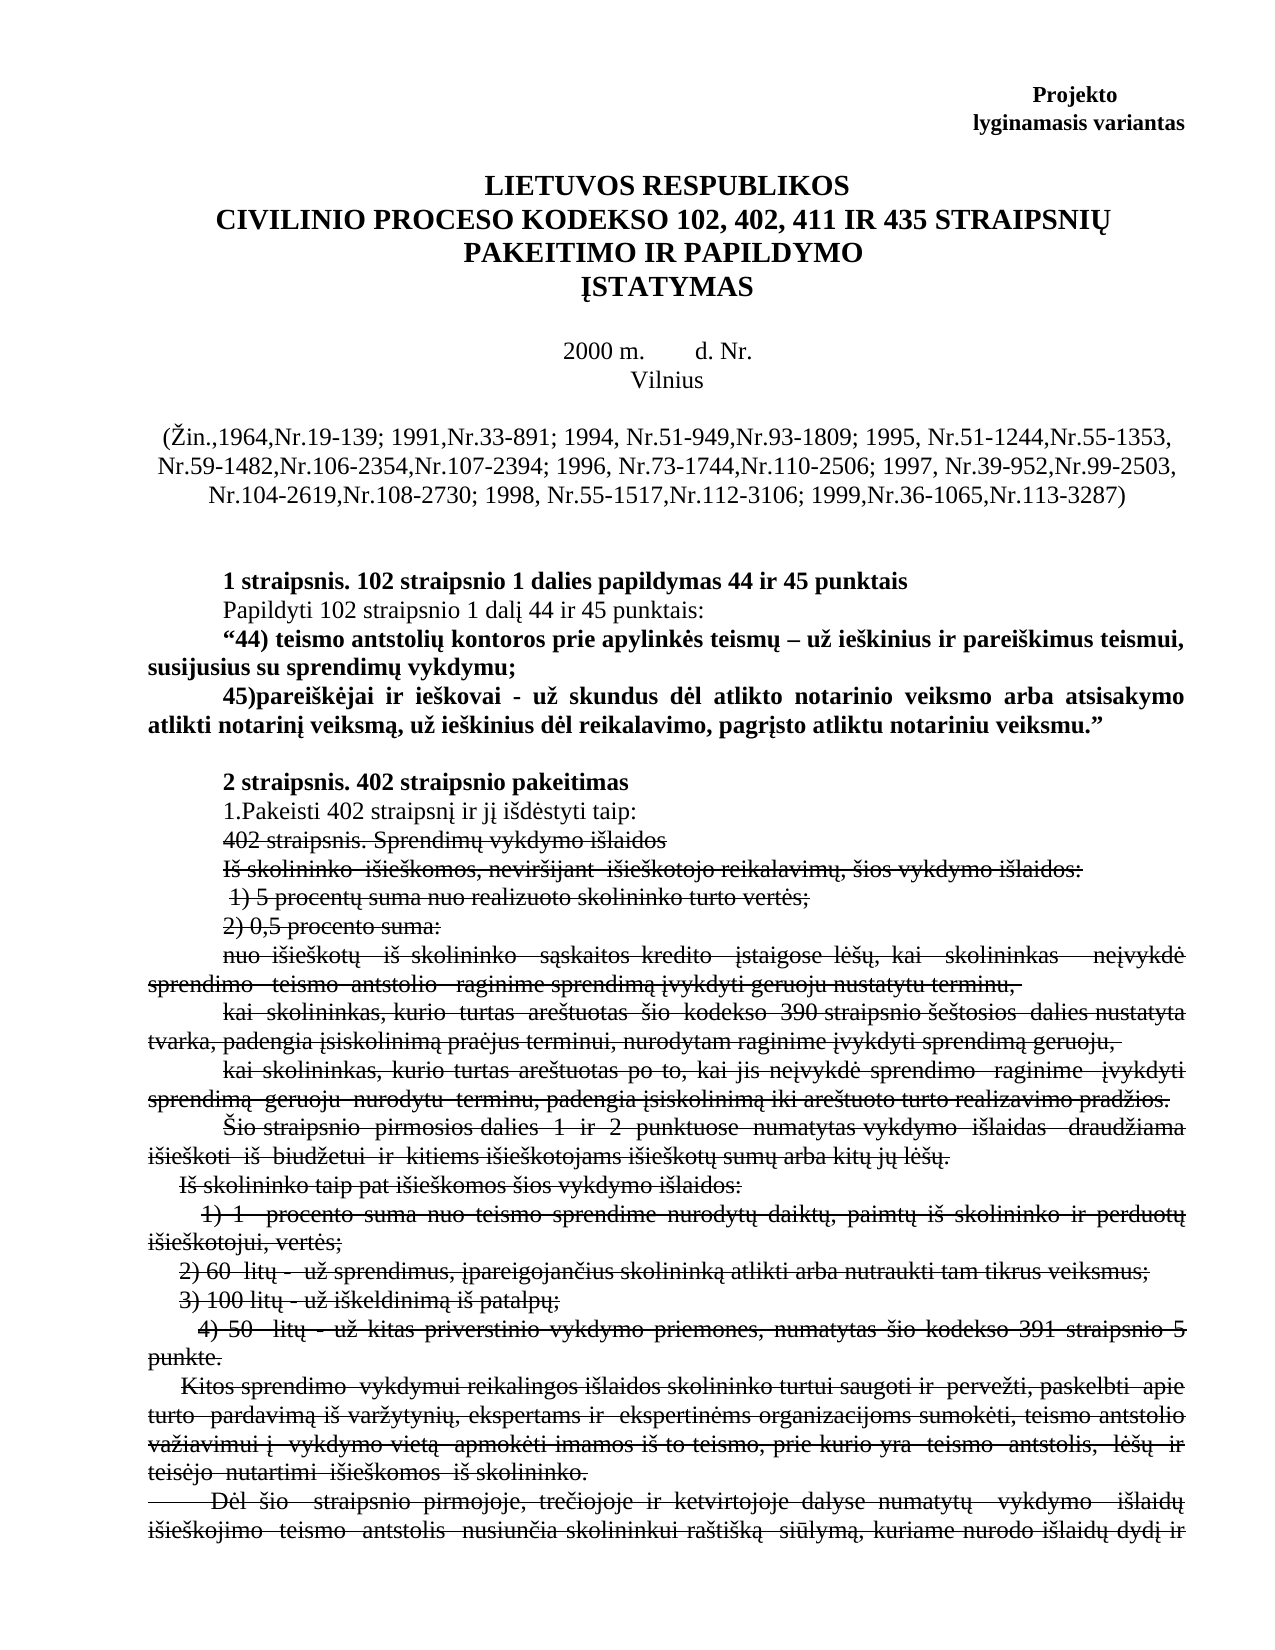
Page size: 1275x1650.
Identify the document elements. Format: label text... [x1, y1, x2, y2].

text kai skolininkas, kurio turtas areštuotas šio kodekso 390 straipsnio šeštosios dalies nustatyta tvarka, padengia įsiskolinimą praėjus terminui, nurodytam raginime įvykdyti sprendimą geruoju, [148, 997, 1186, 1055]
text “44) teismo antstolių kontoros prie apylinkės teismų – už ieškinius ir pareiškimus teismui, susijusius su sprendimų vykdymu; [148, 624, 1186, 681]
text 1) 5 procentų suma nuo realizuoto skolininko turto vertės; [148, 882, 1186, 911]
text 2) 60 litų - už sprendimus, įpareigojančius skolininką atlikti arba nutraukti tam tikrus veiksmus; [148, 1256, 1186, 1285]
text 4) 50 litų - už kitas priverstinio vykdymo priemones, numatytas šio kodekso 391 straipsnio 5 punkte. [148, 1314, 1186, 1371]
text 1.Pakeisti 402 straipsnį ir jį išdėstyti taip: [223, 796, 1186, 825]
text kai skolininkas, kurio turtas areštuotas po to, kai jis neįvykdė sprendimo raginime įvykdyti sprendimą geruoju nurodytu terminu, padengia įsiskolinimą iki areštuoto turto realizavimo pradžios. [148, 1055, 1186, 1112]
text Kitos sprendimo vykdymui reikalingos išlaidos skolininko turtui saugoti ir pervežti, paskelbti apie turto pardavimą iš varžytynių, ekspertams ir ekspertinėms organizacijoms sumokėti, teismo antstolio važiavimui į vykdymo vietą apmokėti imamos iš to teismo, prie kurio yra teismo antstolis, lėšų ir teisėjo nutartimi išieškomos iš skolininko. [148, 1417, 1186, 1486]
text Papildyti 102 straipsnio 1 dalį 44 ir 45 punktais: [148, 595, 1186, 624]
text 2 straipsnis. 402 straipsnio pakeitimas [148, 767, 1186, 796]
text nuo išieškotų iš skolininko sąskaitos kredito įstaigose lėšų, kai skolininkas neįvykdė sprendimo teismo antstolio raginime sprendimą įvykdyti geruoju nustatytu terminu, [148, 940, 1186, 997]
text 2) 0,5 procento suma: [148, 911, 1186, 940]
text Iš skolininko išieškomos, neviršijant išieškotojo reikalavimų, šios vykdymo išlaidos: [148, 854, 1186, 882]
text Dėl šio straipsnio pirmojoje, trečiojoje ir ketvirtojoje dalyse numatytų vykdymo išlaidų išieškojimo teismo antstolis nusiunčia skolininkui raštišką siūlymą, kuriame nurodo išlaidų dydį ir pasiūlo nustatytu terminu tą sumą geruoju pervesti į teismo antstolių kontoros depozitinę sąskaitą. Jeigu skolininkas geruoju šių sumų [148, 1532, 1186, 1544]
text Dėl šio straipsnio pirmojoje, trečiojoje ir ketvirtojoje dalyse numatytų vykdymo išlaidų išieškojimo teismo antstolis nusiunčia skolininkui raštišką siūlymą, kuriame nurodo išlaidų dydį ir pasiūlo nustatytu terminu tą sumą geruoju pervesti į teismo antstolių kontoros depozitinę sąskaitą. Jeigu skolininkas geruoju šių sumų [148, 1486, 1186, 1531]
title CIVILINIO PROCESO KODEKSO 102, 402, 411 IR 435 STRAIPSNIŲ [148, 202, 1186, 236]
text Šio straipsnio pirmosios dalies 1 ir 2 punktuose numatytas vykdymo išlaidas draudžiama išieškoti iš biudžetui ir kitiems išieškotojams išieškotų sumų arba kitų jų lėšų. [148, 1112, 1186, 1170]
text Kitos sprendimo vykdymui reikalingos išlaidos skolininko turtui saugoti ir pervežti, paskelbti apie turto pardavimą iš varžytynių, ekspertams ir ekspertinėms organizacijoms sumokėti, teismo antstolio važiavimui į vykdymo vietą apmokėti imamos iš to teismo, prie kurio yra teismo antstolis, lėšų ir teisėjo nutartimi išieškomos iš skolininko. [148, 1371, 1186, 1416]
title Vilnius [148, 365, 1186, 394]
title Projekto [148, 75, 1186, 108]
title lyginamasis variantas [148, 108, 1186, 135]
title LIETUVOS RESPUBLIKOS [148, 168, 1186, 202]
text 1 straipsnis. 102 straipsnio 1 dalies papildymas 44 ir 45 punktais [148, 566, 1186, 595]
title 2000 m. d. Nr. [148, 336, 1186, 365]
text Iš skolininko taip pat išieškomos šios vykdymo išlaidos: [148, 1170, 1186, 1199]
text 402 straipsnis. Sprendimų vykdymo išlaidos [148, 825, 1186, 854]
text 45)pareiškėjai ir ieškovai - už skundus dėl atlikto notarinio veiksmo arba atsisakymo atlikti notarinį veiksmą, už ieškinius dėl reikalavimo, pagrįsto atliktu notariniu veiksmu.” [148, 681, 1186, 739]
title ĮSTATYMAS [148, 269, 1186, 303]
text 1) 1 procento suma nuo teismo sprendime nurodytų daiktų, paimtų iš skolininko ir perduotų išieškotojui, vertės; [148, 1199, 1186, 1256]
text 3) 100 litų - už iškeldinimą iš patalpų; [148, 1285, 1186, 1314]
title (Žin.,1964,Nr.19-139; 1991,Nr.33-891; 1994, Nr.51-949,Nr.93-1809; 1995, Nr.51-1244,Nr.55-1353, [148, 422, 1186, 451]
title Nr.59-1482,Nr.106-2354,Nr.107-2394; 1996, Nr.73-1744,Nr.110-2506; 1997, Nr.39-952,Nr.99-2503, Nr.104-2619,Nr.108-2730; 1998, Nr.55-1517,Nr.112-3106; 1999,Nr.36-1065,Nr.113-3287) [148, 451, 1186, 509]
title PAKEITIMO IR PAPILDYMO [148, 236, 1186, 269]
